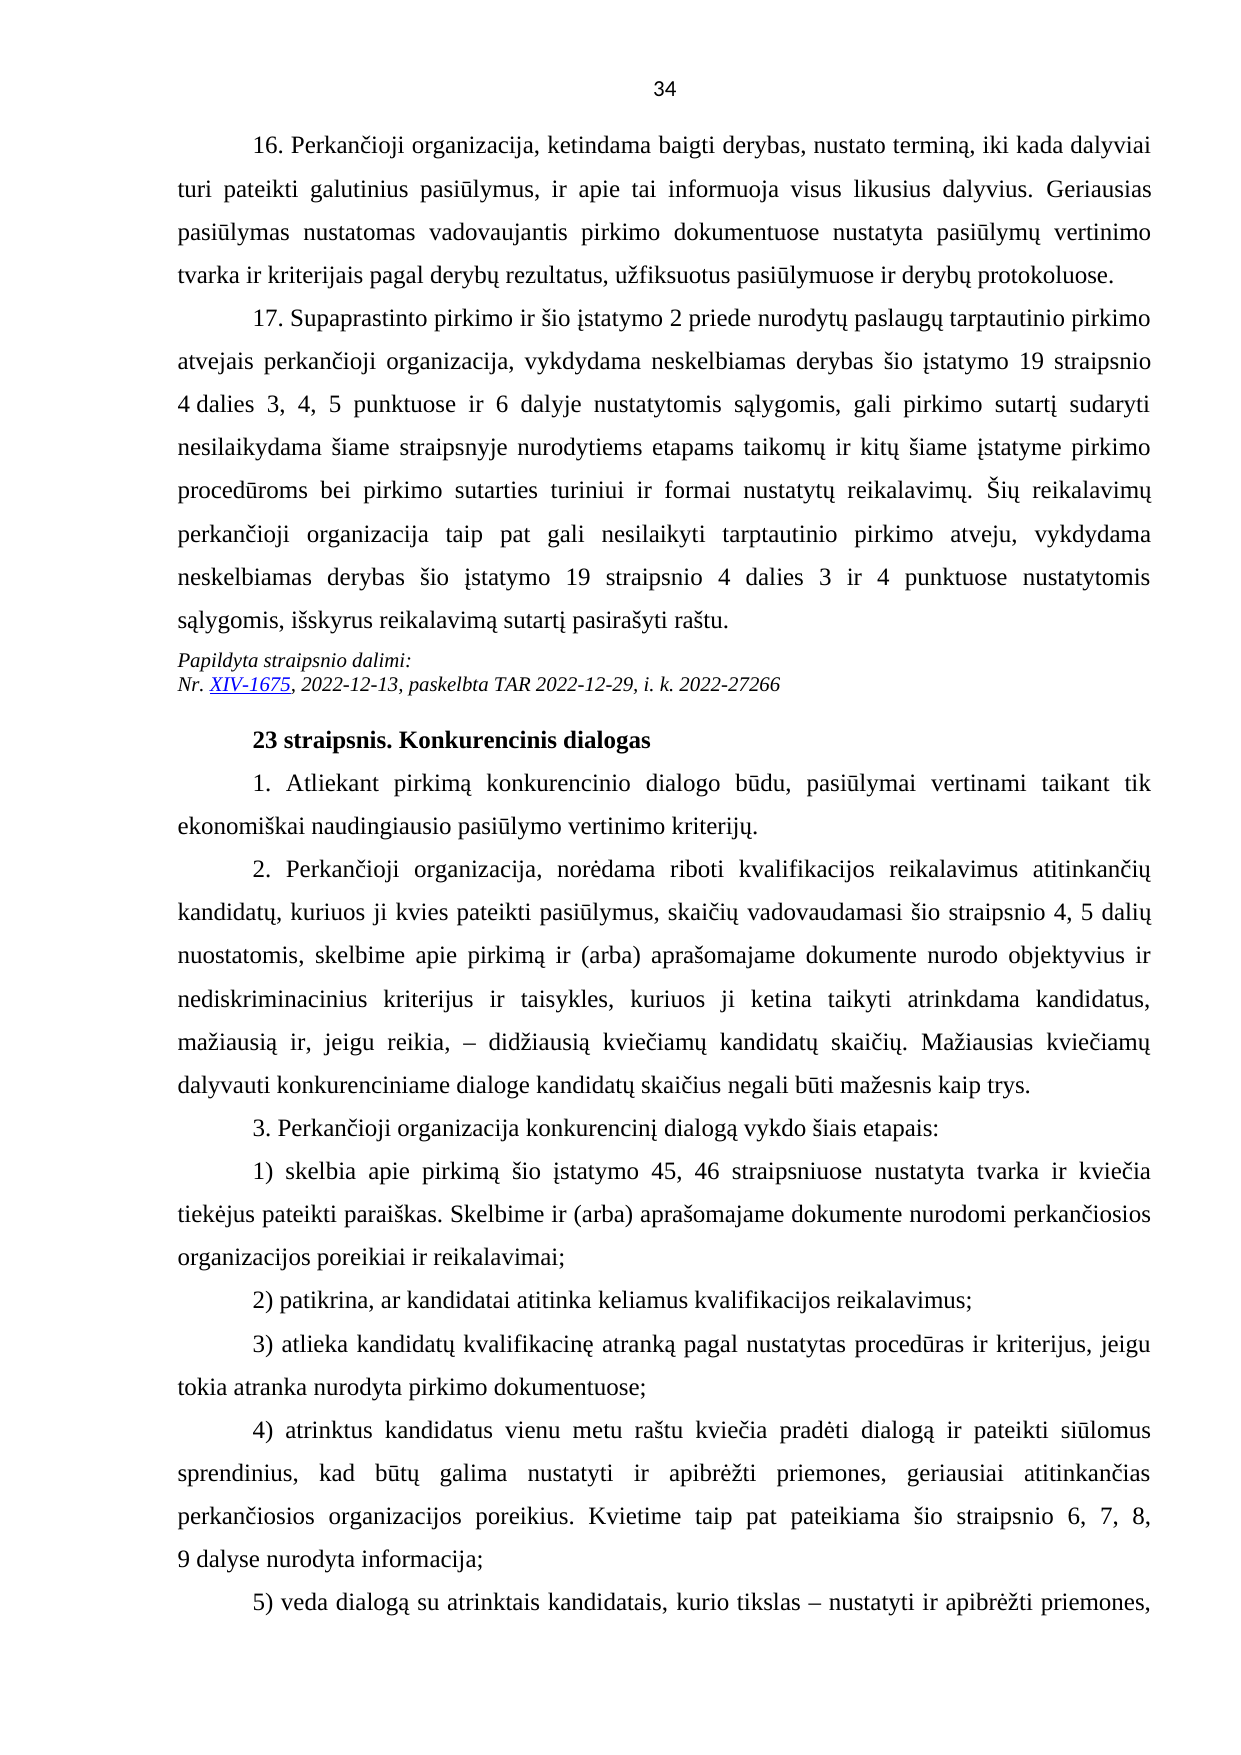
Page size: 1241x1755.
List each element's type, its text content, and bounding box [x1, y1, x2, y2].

text 2) patikrina, ar kandidatai atitinka keliamus kvalifikacijos reikalavimus; [177, 1286, 1152, 1314]
text Nr. XIV-1675, 2022-12-13, paskelbta TAR 2022-12-29, i. k. 2022-27266 [177, 672, 1152, 696]
text 1. Atliekant pirkimą konkurencinio dialogo būdu, pasiūlymai vertinami taikant tik ekonomiškai naudingiausio pasiūlymo vertinimo kriterijų. [177, 768, 1152, 840]
text 4) atrinktus kandidatus vienu metu raštu kviečia pradėti dialogą ir pateikti siūlomus sprendinius, kad būtų galima nustatyti ir apibrėžti priemones, geriausiai atitinkančias perkančiosios organizacijos poreikius. Kvietime taip pat pateikiama šio straipsnio 6, 7, 8, 9 dalyse nurodyta informacija; [177, 1415, 1152, 1573]
text Papildyta straipsnio dalimi: [177, 648, 1152, 672]
text 23 straipsnis. Konkurencinis dialogas [177, 725, 1152, 754]
text 2. Perkančioji organizacija, norėdama riboti kvalifikacijos reikalavimus atitinkančių kandidatų, kuriuos ji kvies pateikti pasiūlymus, skaičių vadovaudamasi šio straipsnio 4, 5 dalių nuostatomis, skelbime apie pirkimą ir (arba) aprašomajame dokumente nurodo objektyvius ir nediskriminacinius kriterijus ir taisykles, kuriuos ji ketina taikyti atrinkdama kandidatus, mažiausią ir, jeigu reikia, – didžiausią kviečiamų kandidatų skaičių. Mažiausias kviečiamų dalyvauti konkurenciniame dialoge kandidatų skaičius negali būti mažesnis kaip trys. [177, 854, 1152, 1099]
text 1) skelbia apie pirkimą šio įstatymo 45, 46 straipsniuose nustatyta tvarka ir kviečia tiekėjus pateikti paraiškas. Skelbime ir (arba) aprašomajame dokumente nurodomi perkančiosios organizacijos poreikiai ir reikalavimai; [177, 1156, 1152, 1271]
text 16. Perkančioji organizacija, ketindama baigti derybas, nustato terminą, iki kada dalyviai turi pateikti galutinius pasiūlymus, ir apie tai informuoja visus likusius dalyvius. Geriausias pasiūlymas nustatomas vadovaujantis pirkimo dokumentuose nustatyta pasiūlymų vertinimo tvarka ir kriterijais pagal derybų rezultatus, užfiksuotus pasiūlymuose ir derybų protokoluose. [177, 131, 1152, 289]
text 3) atlieka kandidatų kvalifikacinę atranką pagal nustatytas procedūras ir kriterijus, jeigu tokia atranka nurodyta pirkimo dokumentuose; [177, 1329, 1152, 1401]
text 5) veda dialogą su atrinktais kandidatais, kurio tikslas – nustatyti ir apibrėžti priemones, [177, 1587, 1152, 1616]
text 17. Supaprastinto pirkimo ir šio įstatymo 2 priede nurodytų paslaugų tarptautinio pirkimo atvejais perkančioji organizacija, vykdydama neskelbiamas derybas šio įstatymo 19 straipsnio 4 dalies 3, 4, 5 punktuose ir 6 dalyje nustatytomis sąlygomis, gali pirkimo sutartį sudaryti nesilaikydama šiame straipsnyje nurodytiems etapams taikomų ir kitų šiame įstatyme pirkimo procedūroms bei pirkimo sutarties turiniui ir formai nustatytų reikalavimų. Šių reikalavimų perkančioji organizacija taip pat gali nesilaikyti tarptautinio pirkimo atveju, vykdydama neskelbiamas derybas šio įstatymo 19 straipsnio 4 dalies 3 ir 4 punktuose nustatytomis sąlygomis, išskyrus reikalavimą sutartį pasirašyti raštu. [177, 303, 1152, 634]
text 3. Perkančioji organizacija konkurencinį dialogą vykdo šiais etapais: [177, 1113, 1152, 1142]
